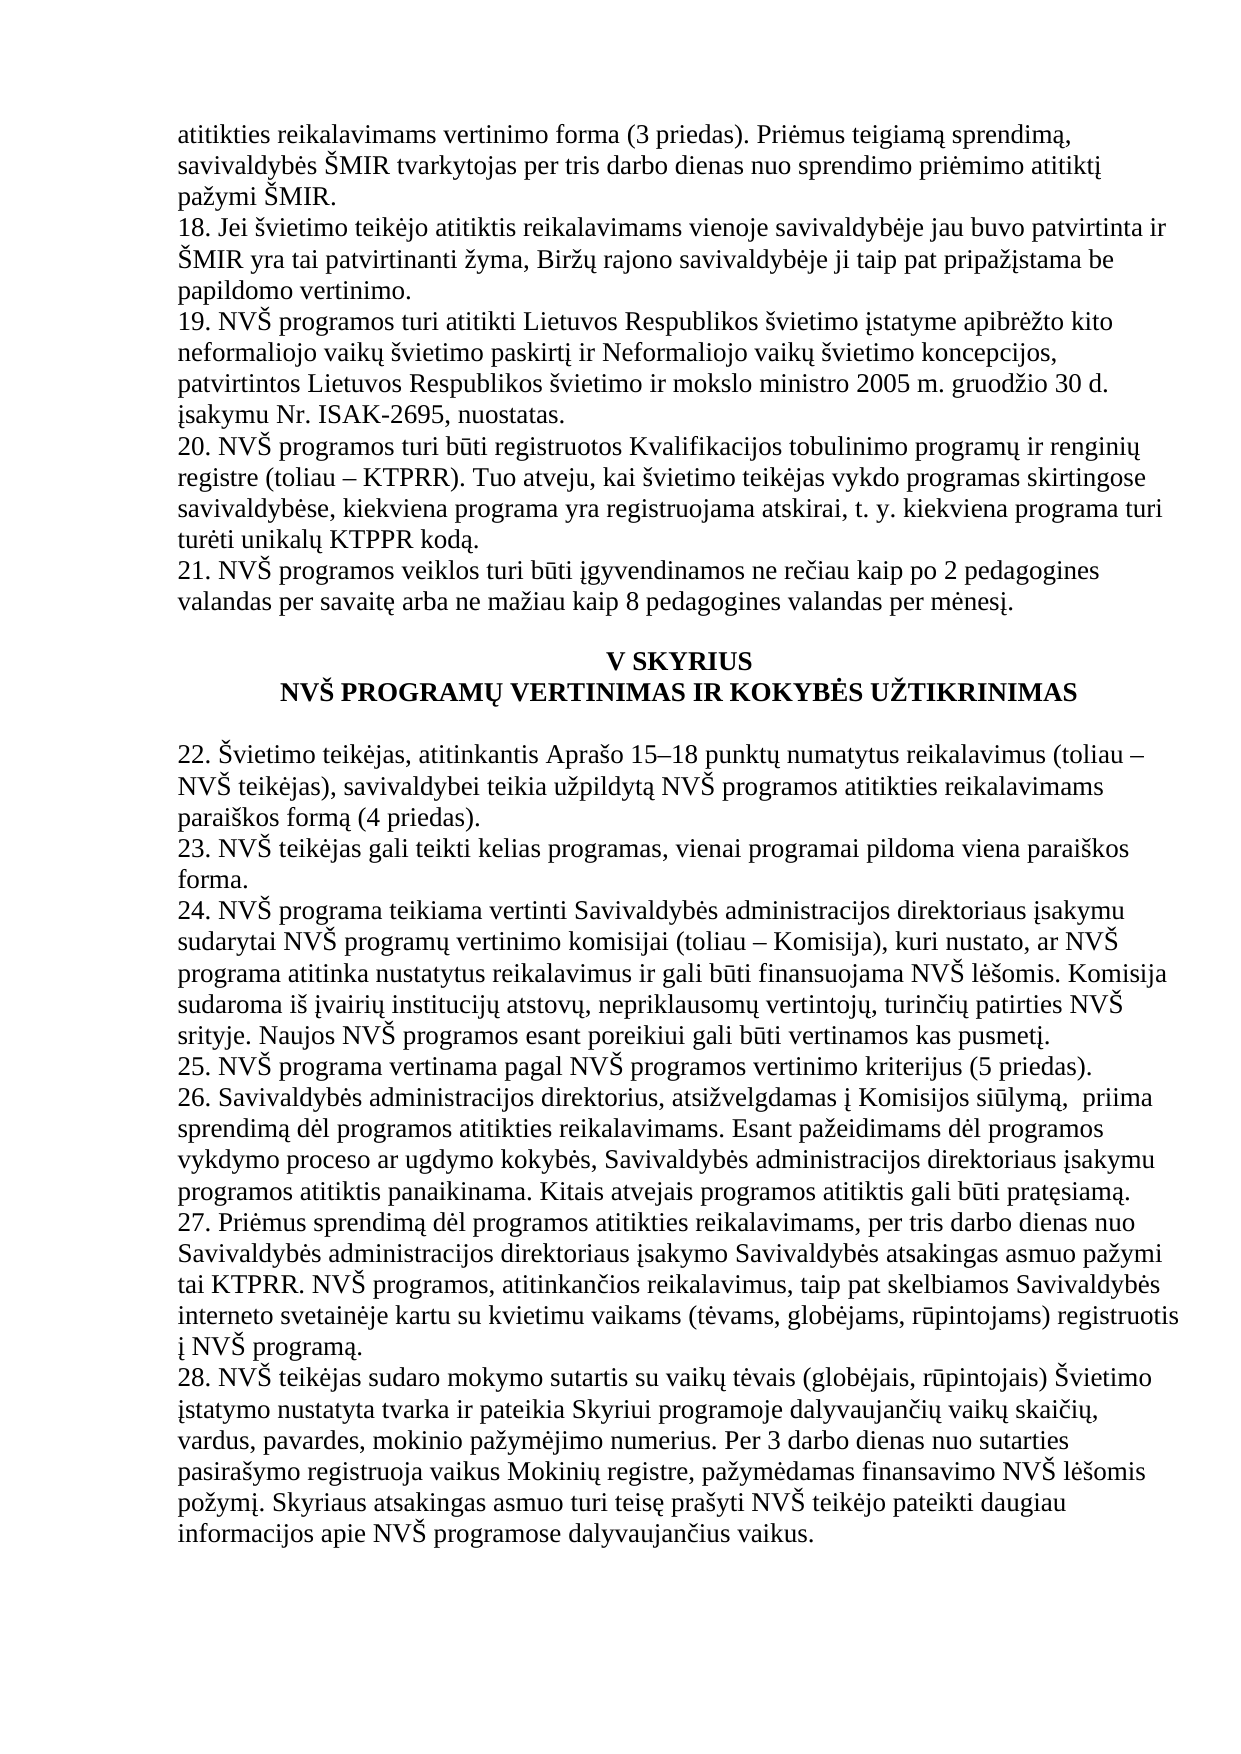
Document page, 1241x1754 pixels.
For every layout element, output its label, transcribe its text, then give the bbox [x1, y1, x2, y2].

text 27. Priėmus sprendimą dėl programos atitikties reikalavimams, per tris darbo dienas nuo Savivaldybės administracijos direktoriaus įsakymo Savivaldybės atsakingas asmuo pažymi tai KTPRR. NVŠ programos, atitinkančios reikalavimus, taip pat skelbiamos Savivaldybės interneto svetainėje kartu su kvietimu vaikams (tėvams, globėjams, rūpintojams) registruotis į NVŠ programą. [177, 1206, 1181, 1362]
text 24. NVŠ programa teikiama vertinti Savivaldybės administracijos direktoriaus įsakymu sudarytai NVŠ programų vertinimo komisijai (toliau – Komisija), kuri nustato, ar NVŠ programa atitinka nustatytus reikalavimus ir gali būti finansuojama NVŠ lėšomis. Komisija sudaroma iš įvairių institucijų atstovų, nepriklausomų vertintojų, turinčių patirties NVŠ srityje. Naujos NVŠ programos esant poreikiui gali būti vertinamos kas pusmetį. [177, 894, 1181, 1050]
text 22. Švietimo teikėjas, atitinkantis Aprašo 15–18 punktų numatytus reikalavimus (toliau – NVŠ teikėjas), savivaldybei teikia užpildytą NVŠ programos atitikties reikalavimams paraiškos formą (4 priedas). [177, 739, 1181, 832]
text atitikties reikalavimams vertinimo forma (3 priedas). Priėmus teigiamą sprendimą, savivaldybės ŠMIR tvarkytojas per tris darbo dienas nuo sprendimo priėmimo atitiktį pažymi ŠMIR. [177, 118, 1181, 212]
text 25. NVŠ programa vertinama pagal NVŠ programos vertinimo kriterijus (5 priedas). [177, 1050, 1181, 1081]
text 20. NVŠ programos turi būti registruotos Kvalifikacijos tobulinimo programų ir renginių registre (toliau – KTPRR). Tuo atveju, kai švietimo teikėjas vykdo programas skirtingose savivaldybėse, kiekviena programa yra registruojama atskirai, t. y. kiekviena programa turi turėti unikalų KTPPR kodą. [177, 429, 1181, 554]
text 28. NVŠ teikėjas sudaro mokymo sutartis su vaikų tėvais (globėjais, rūpintojais) Švietimo įstatymo nustatyta tvarka ir pateikia Skyriui programoje dalyvaujančių vaikų skaičių, vardus, pavardes, mokinio pažymėjimo numerius. Per 3 darbo dienas nuo sutarties pasirašymo registruoja vaikus Mokinių registre, pažymėdamas finansavimo NVŠ lėšomis požymį. Skyriaus atsakingas asmuo turi teisę prašyti NVŠ teikėjo pateikti daugiau informacijos apie NVŠ programose dalyvaujančius vaikus. [177, 1362, 1181, 1548]
text 23. NVŠ teikėjas gali teikti kelias programas, vienai programai pildoma viena paraiškos forma. [177, 832, 1181, 894]
text NVŠ PROGRAMŲ VERTINIMAS IR KOKYBĖS UŽTIKRINIMAS [177, 676, 1181, 707]
text V SKYRIUS [177, 645, 1181, 676]
text 18. Jei švietimo teikėjo atitiktis reikalavimams vienoje savivaldybėje jau buvo patvirtinta ir ŠMIR yra tai patvirtinanti žyma, Biržų rajono savivaldybėje ji taip pat pripažįstama be papildomo vertinimo. [177, 212, 1181, 305]
text 19. NVŠ programos turi atitikti Lietuvos Respublikos švietimo įstatyme apibrėžto kito neformaliojo vaikų švietimo paskirtį ir Neformaliojo vaikų švietimo koncepcijos, patvirtintos Lietuvos Respublikos švietimo ir mokslo ministro 2005 m. gruodžio 30 d. įsakymu Nr. ISAK-2695, nuostatas. [177, 305, 1181, 429]
text 26. Savivaldybės administracijos direktorius, atsižvelgdamas į Komisijos siūlymą, priima sprendimą dėl programos atitikties reikalavimams. Esant pažeidimams dėl programos vykdymo proceso ar ugdymo kokybės, Savivaldybės administracijos direktoriaus įsakymu programos atitiktis panaikinama. Kitais atvejais programos atitiktis gali būti pratęsiamą. [177, 1081, 1181, 1206]
text 21. NVŠ programos veiklos turi būti įgyvendinamos ne rečiau kaip po 2 pedagogines valandas per savaitę arba ne mažiau kaip 8 pedagogines valandas per mėnesį. [177, 554, 1181, 616]
